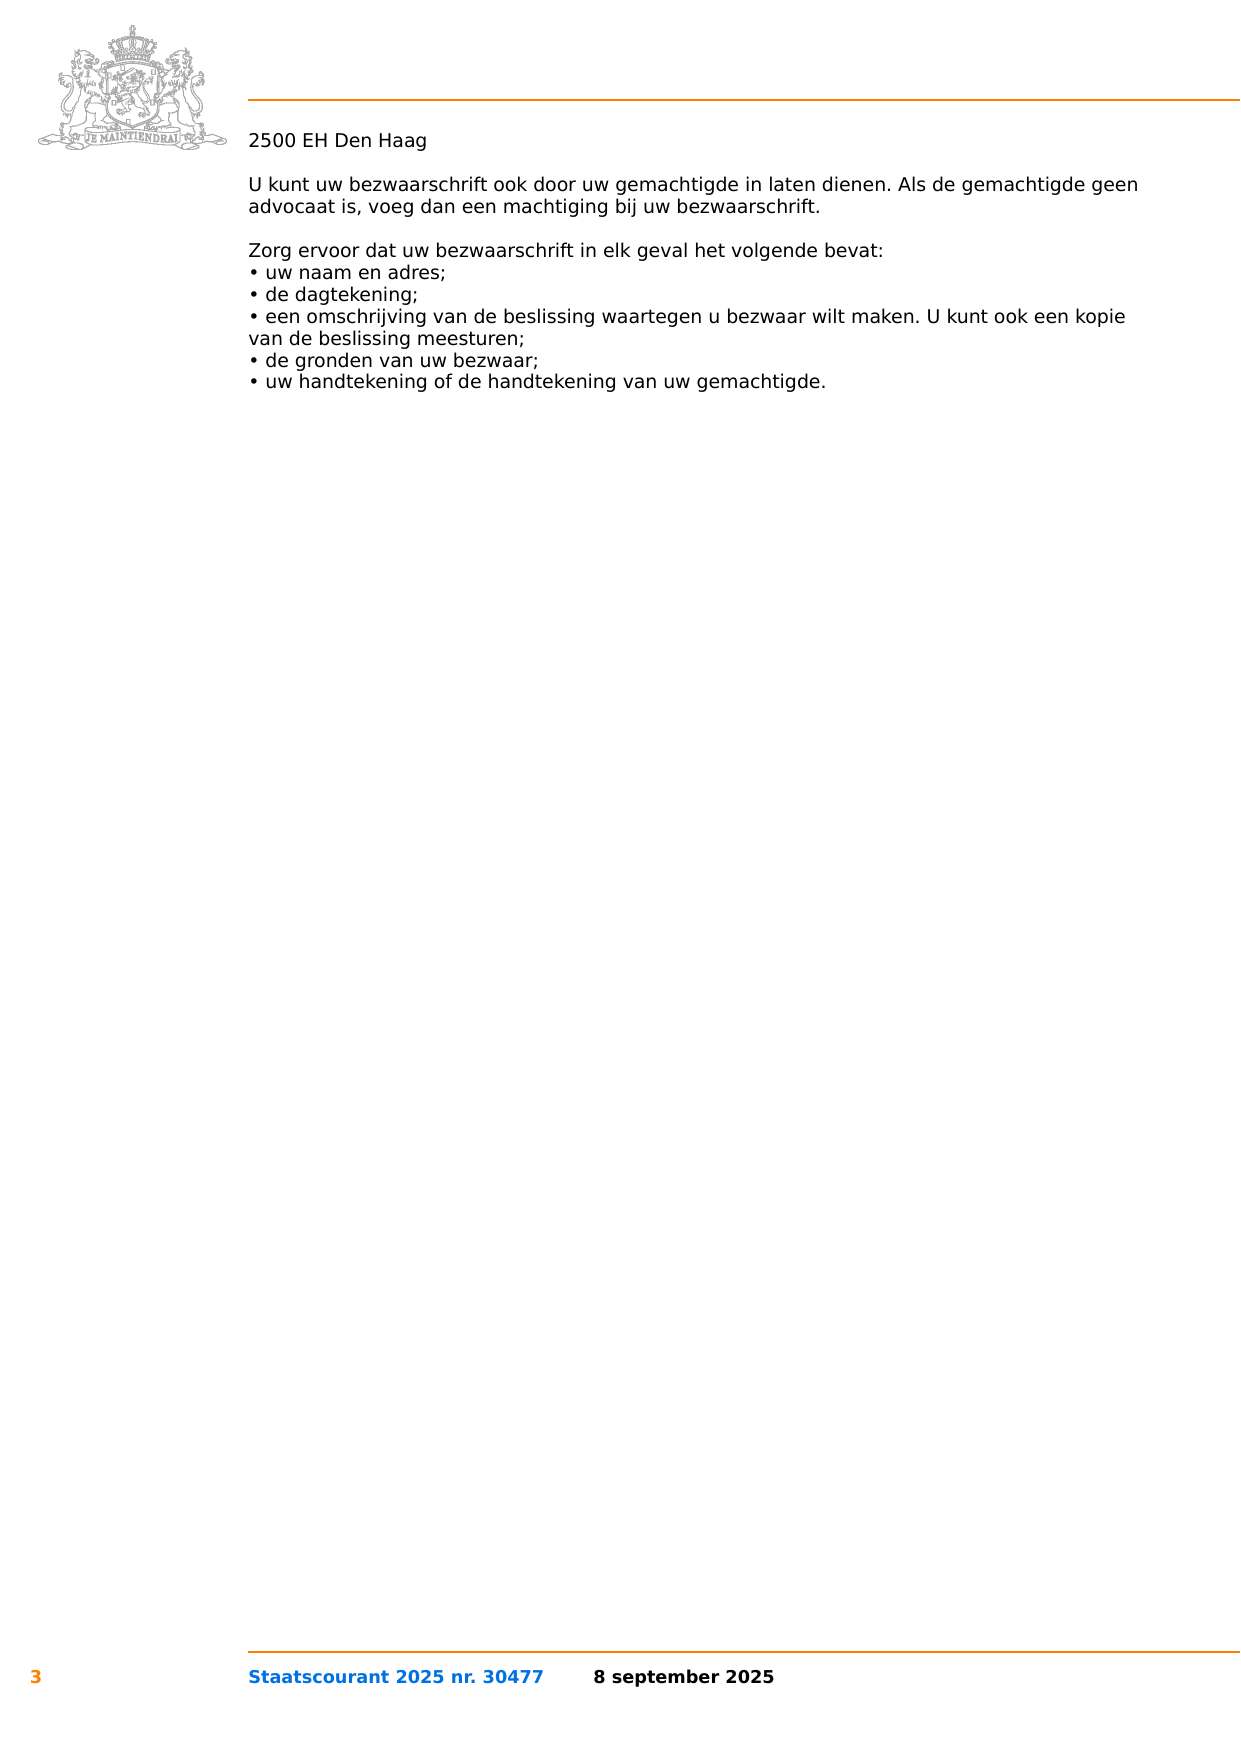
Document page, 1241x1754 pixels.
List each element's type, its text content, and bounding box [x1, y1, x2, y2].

text • de dagtekening; [248, 283, 1163, 306]
text 2500 EH Den Haag [248, 130, 1163, 152]
picture [38, 25, 227, 150]
text • een omschrijving van de beslissing waartegen u bezwaar wilt maken. U kunt ook een kopie van de beslissing meesturen; [248, 306, 1163, 349]
text Zorg ervoor dat uw bezwaarschrift in elk geval het volgende bevat: [248, 239, 1163, 262]
text • uw handtekening of de handtekening van uw gemachtigde. [248, 371, 1163, 393]
text U kunt uw bezwaarschrift ook door uw gemachtigde in laten dienen. Als de gemachtigde geen advocaat is, voeg dan een machtiging bij uw bezwaarschrift. [248, 174, 1163, 218]
text • de gronden van uw bezwaar; [248, 349, 1163, 371]
text • uw naam en adres; [248, 262, 1163, 283]
